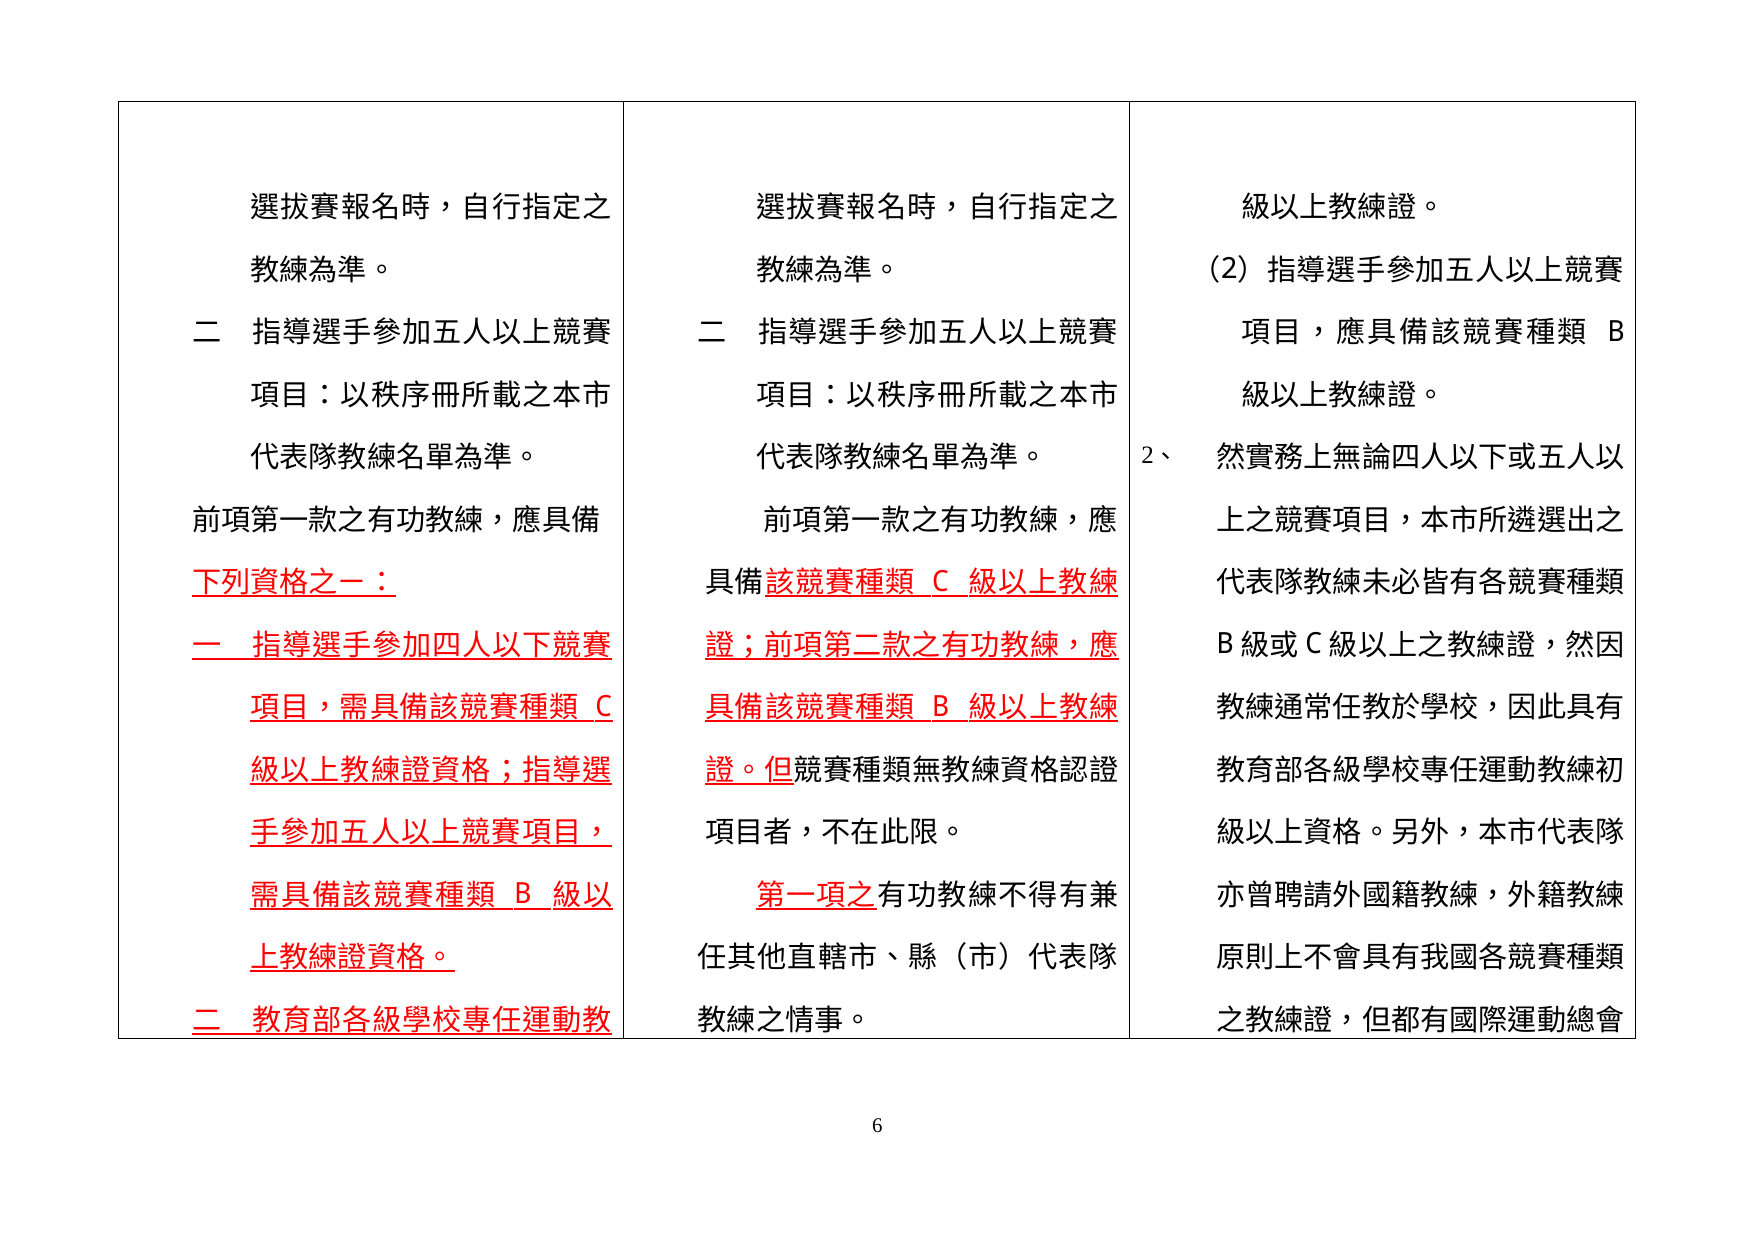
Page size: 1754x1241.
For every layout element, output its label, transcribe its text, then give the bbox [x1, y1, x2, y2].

table_cell 選拔賽報名時，自行指定之教練為準。 二 指導選手參加五人以上競賽項目：以秩序冊所載之本市代表隊教練名單為準。 前項第一款之有功教練，應具備該競賽種類 C 級以上教練證；前項第二款之有功教練，應具備該競賽種類 B 級以上教練證。但競賽種類無教練資格認證項目者，不在此限。 第一項之有功教練不得有兼任其他直轄市、縣（市）代表隊教練之情事。 [624, 102, 1129, 1038]
table_cell 因原條文有功教練認定僅包含以下兩類資格： 指導選手參加四人以下競賽項目，應具備該競賽種類 C 級以上教練證。 指導選手參加五人以上競賽項目，應具備該競賽種類 B 級以上教練證。 然實務上無論四人以下或五人以上之競賽項目，本市所遴選出之代表隊教練未必皆有各競賽種類B級或C級以上之教練證，然因教練通常任教於學校，因此具有教育部各級學校專任運動教練初級以上資格。另外，本市代表隊亦曾聘請外國籍教練，外籍教練原則上不會具有我國各競賽種類之教練證，但都有國際運動總會聯合會所屬之國際單項運動總會、亞奧會或前列國際體育組織所承認之亞洲單項運動總（協）會所發放之國際級教練證。爰此，基於現行實務情況，修正第二項之規定。又為使條文規範符合體例，將原條文第二項但書調整至第三項。 三、有功教練無論個人或團體項目均須一視同仁，不得兼任其他直轄市、縣（市）代表隊教練，故刪除原條文第三項之「第一項之」文字，原條項因應前項調整至第四項。 [1130, 102, 1635, 1038]
table_cell 選拔賽報名時，自行指定之教練為準。 二 指導選手參加五人以上競賽項目：以秩序冊所載之本市代表隊教練名單為準。 前項第一款之有功教練，應具備下列資格之ㄧ： 一 指導選手參加四人以下競賽項目，需具備該競賽種類 C 級以上教練證資格；指導選手參加五人以上競賽項目，需具備該競賽種類 B 級以上教練證資格。 二 教育部各級學校專任運動教 [119, 102, 623, 1038]
